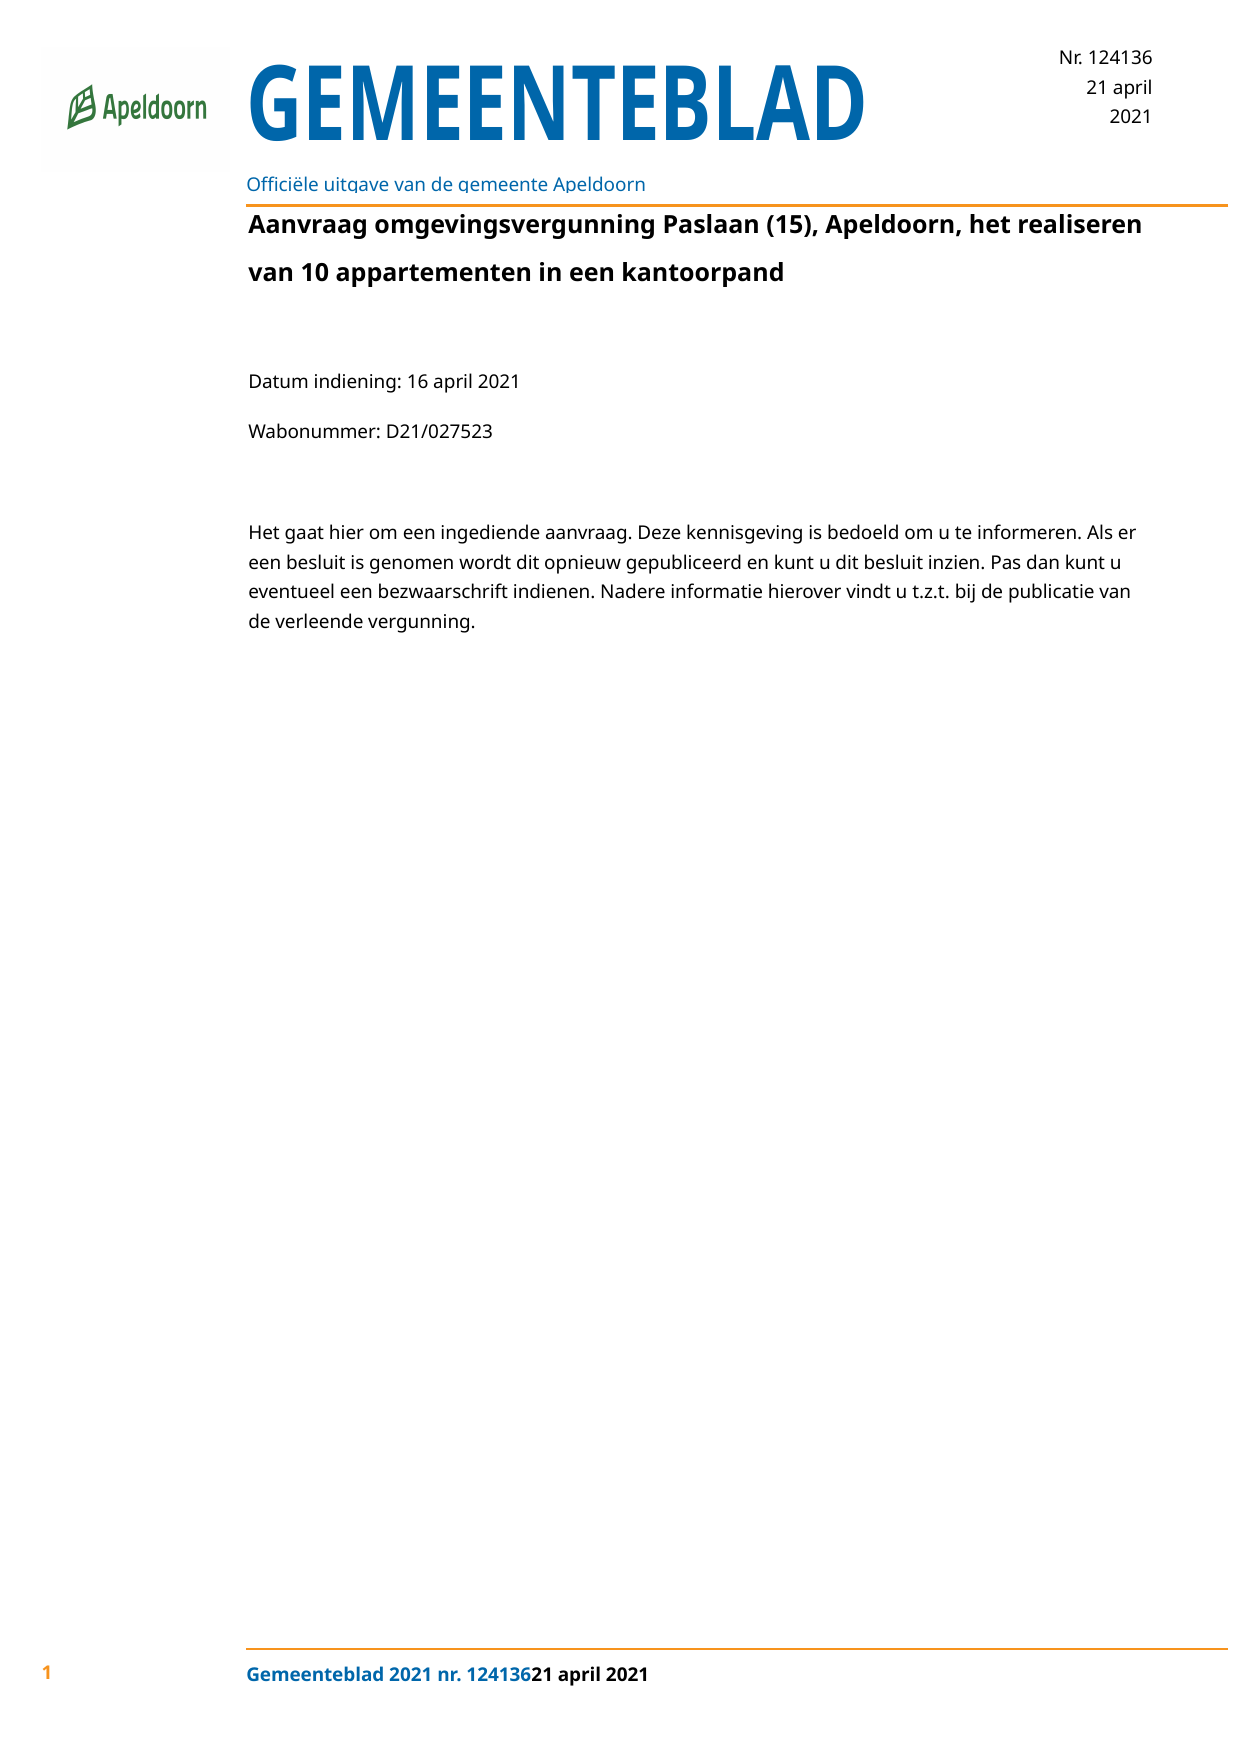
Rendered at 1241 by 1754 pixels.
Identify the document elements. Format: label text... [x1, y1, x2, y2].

text Het gaat hier om een ingediende aanvraag. Deze kennisgeving is bedoeld om u te informeren. Als er een besluit is genomen wordt dit opnieuw gepubliceerd en kunt u dit besluit inzien. Pas dan kunt u eventueel een bezwaarschrift indienen. Nadere informatie hierover vindt u t.z.t. bij de publicatie van de verleende vergunning. [248, 519, 1152, 634]
text Wabonummer: D21/027523 [248, 419, 1152, 444]
text Aanvraag omgevingsvergunning Paslaan (15), Apeldoorn, het realiseren van 10 appartementen in een kantoorpand [248, 207, 1152, 288]
picture [41, 47, 231, 172]
text Datum indiening: 16 april 2021 [248, 368, 1152, 394]
